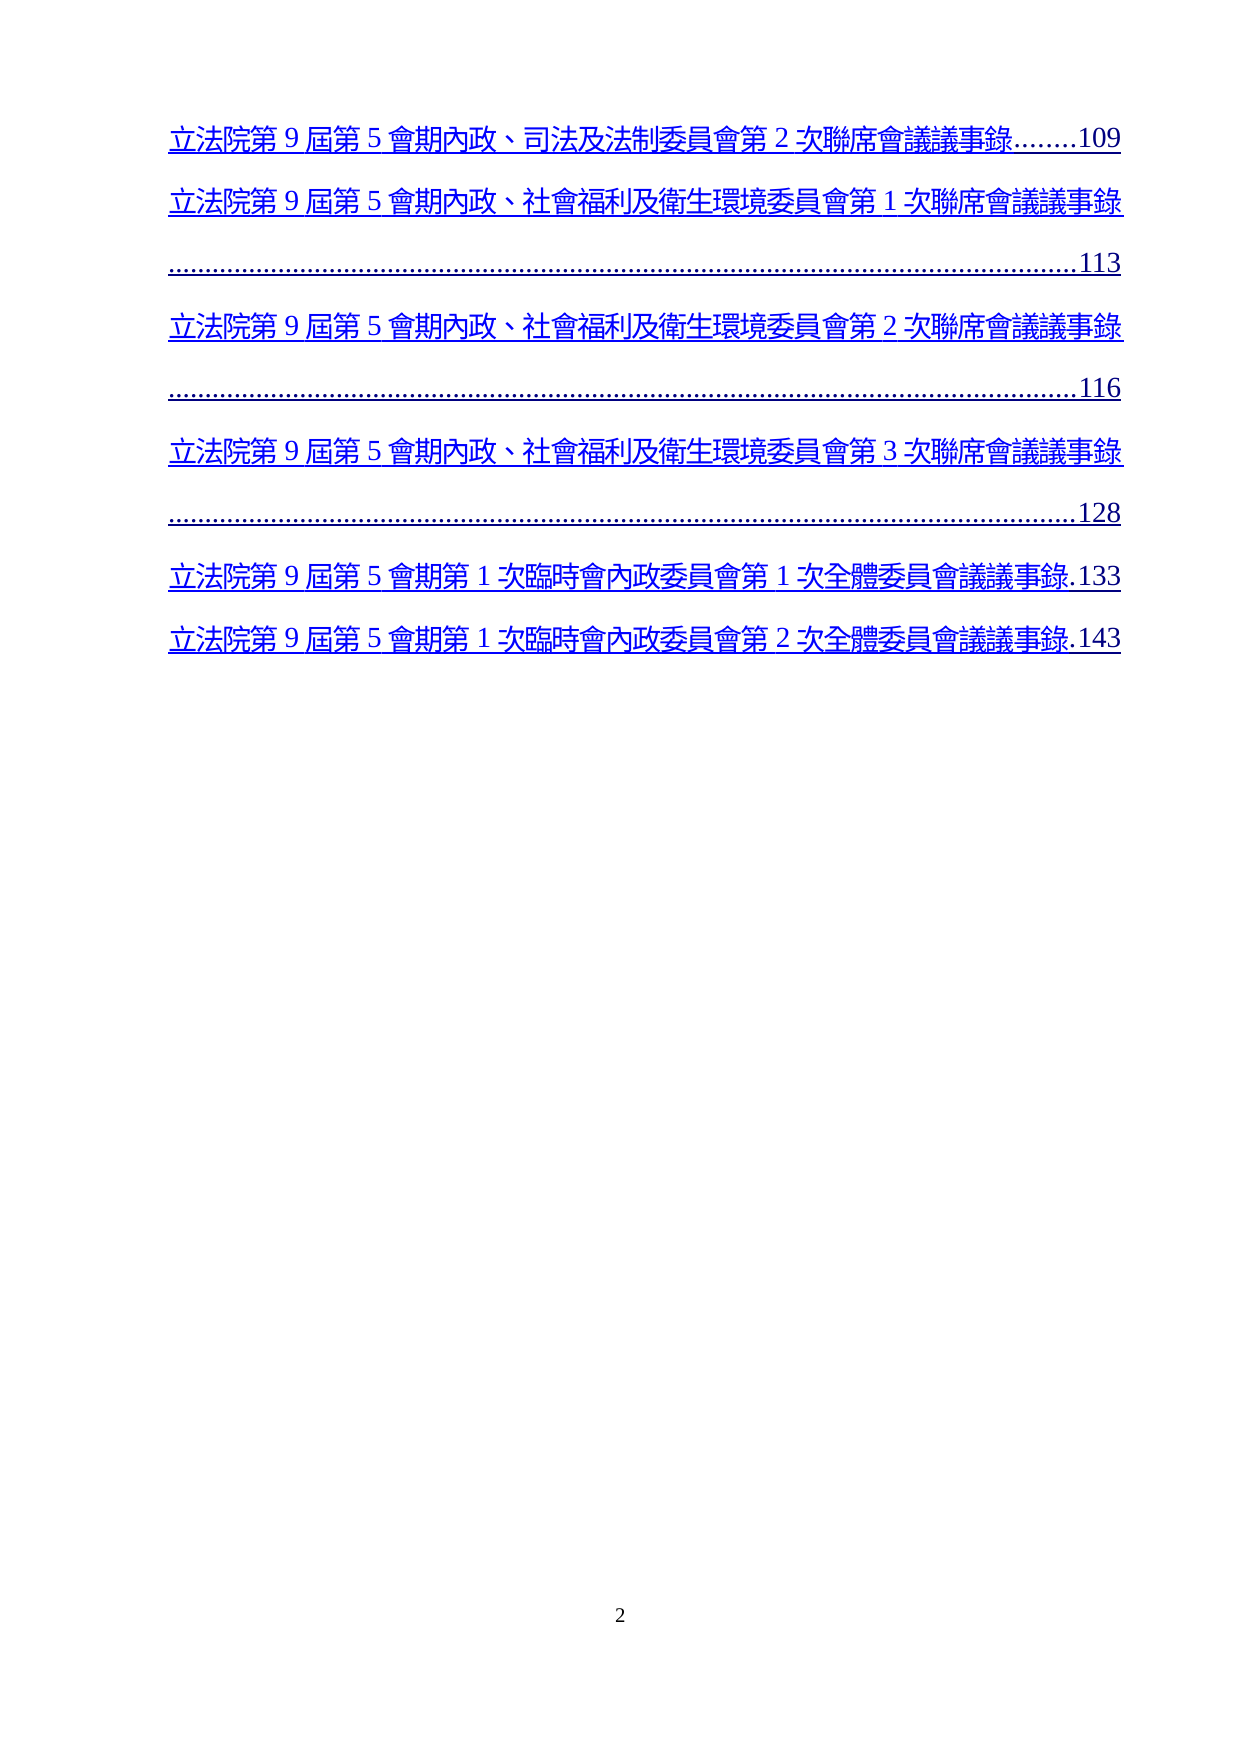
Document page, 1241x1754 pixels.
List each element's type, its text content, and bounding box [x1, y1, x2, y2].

text 立法院第9屆第5會期內政、社會福利及衛生環境委員會第3次聯席會議議事錄 128 [168, 467, 1122, 533]
text 立法院第9屆第5會期內政、社會福利及衛生環境委員會第3次聯席會議議事錄 128 [168, 408, 1122, 465]
text 立法院第9屆第5會期內政、社會福利及衛生環境委員會第1次聯席會議議事錄 113 [168, 217, 1122, 283]
text 立法院第9屆第5會期內政、社會福利及衛生環境委員會第2次聯席會議議事錄 116 [168, 283, 1122, 340]
text 立法院第9屆第5會期內政、司法及法制委員會第2次聯席會議議事錄 109 [168, 96, 1122, 158]
text 立法院第9屆第5會期內政、社會福利及衛生環境委員會第2次聯席會議議事錄 116 [168, 342, 1122, 408]
text 立法院第9屆第5會期第1次臨時會內政委員會第1次全體委員會議議事錄 133 [168, 533, 1122, 596]
text 立法院第9屆第5會期內政、社會福利及衛生環境委員會第1次聯席會議議事錄 113 [168, 158, 1122, 215]
text 立法院第9屆第5會期第1次臨時會內政委員會第2次全體委員會議議事錄 143 [168, 596, 1122, 658]
